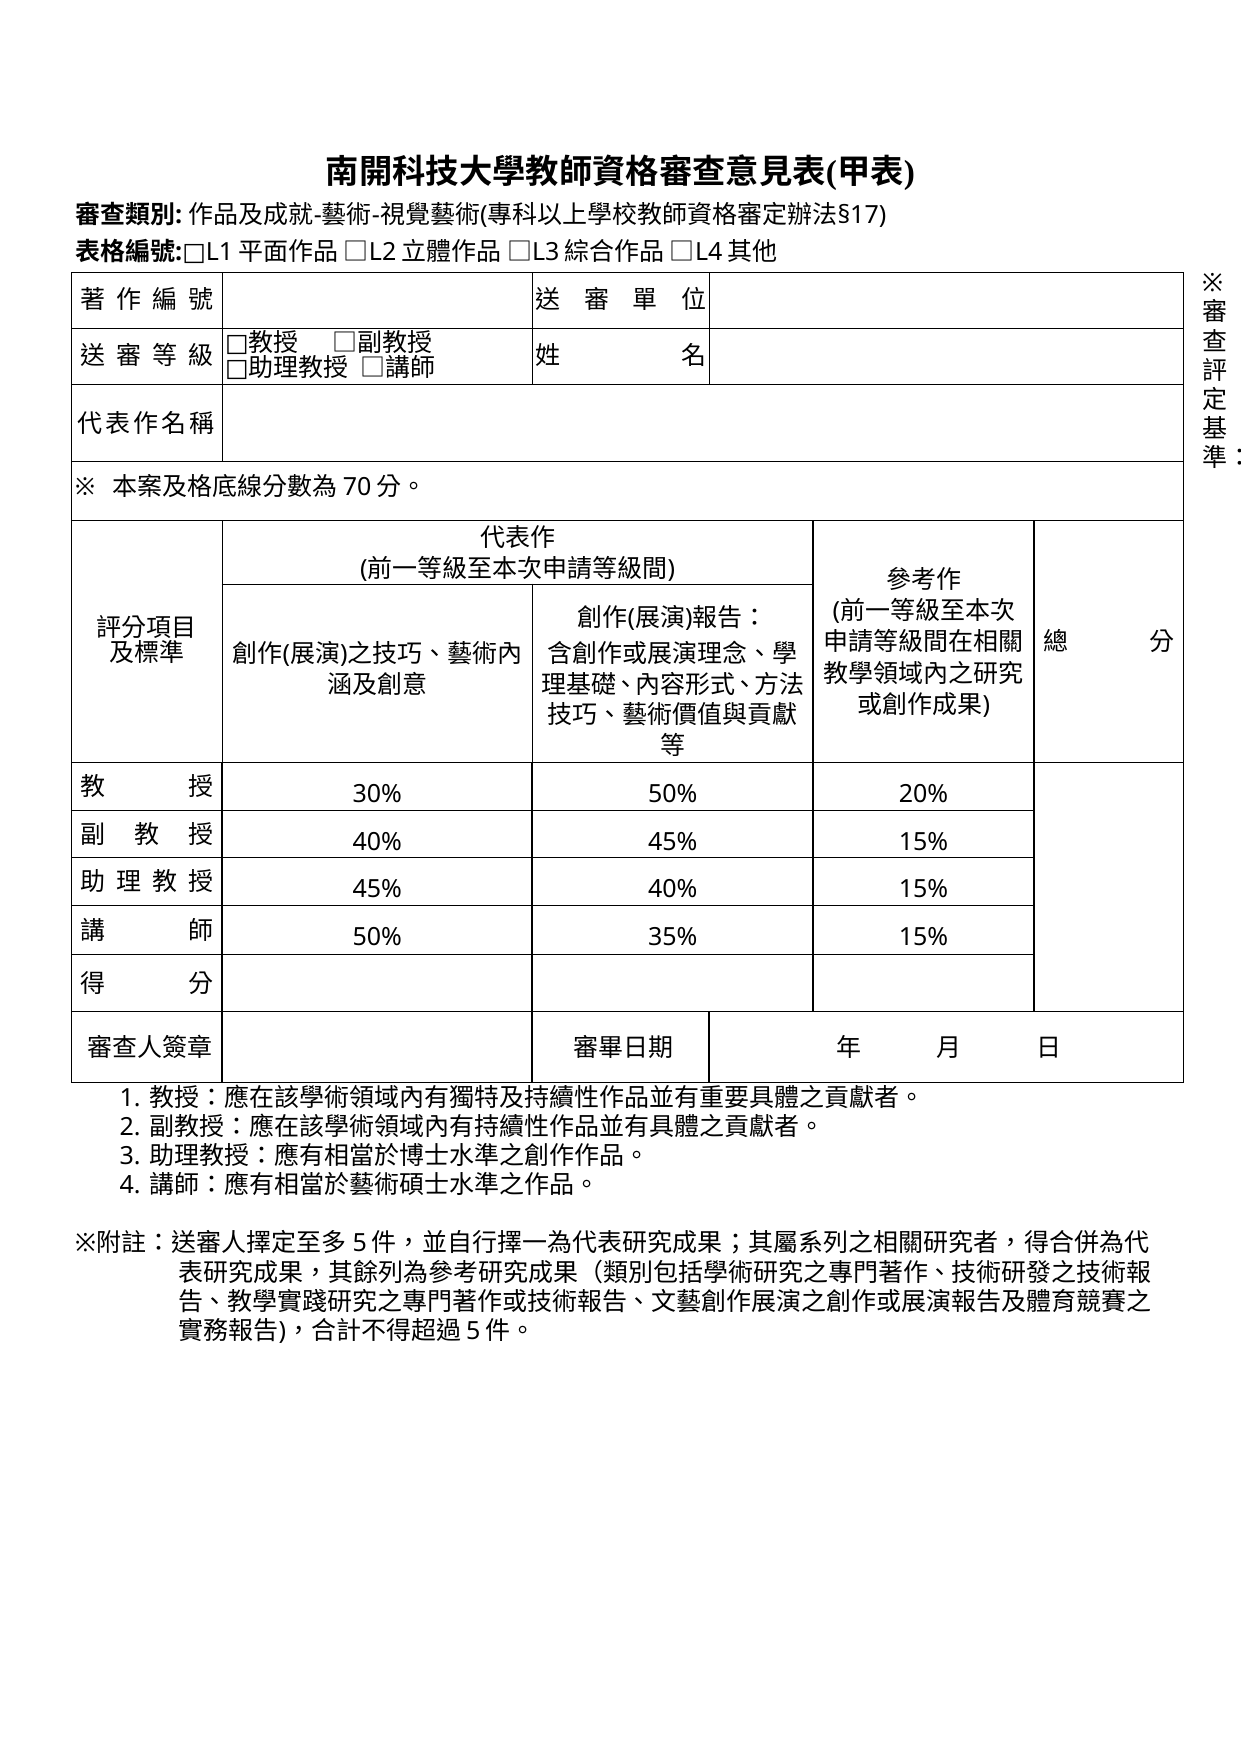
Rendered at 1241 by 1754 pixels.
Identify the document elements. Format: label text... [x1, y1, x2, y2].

table_cell 評分項目 及標準 [72, 521, 222, 762]
table_cell 45% [533, 811, 812, 857]
table_cell 參考作 (前一等級至本次申請等級間在相關教學領域內之研究或創作成果) [814, 521, 1033, 762]
table_cell 審查人簽章 [72, 1012, 221, 1082]
table_cell 審畢日期 [533, 1012, 708, 1082]
table_cell 創作(展演)之技巧、藝術內涵及創意 [223, 585, 532, 762]
table_cell 教授 [72, 763, 221, 809]
table_cell [710, 329, 1183, 384]
table_cell 年 月 日 [710, 1012, 1183, 1082]
table_cell [814, 955, 1033, 1011]
table_cell 40% [223, 811, 531, 857]
table_cell 代表作名稱 [72, 385, 222, 461]
list 教授：應在該學術領域內有獨特及持續性作品並有重要具體之貢獻者。 [119, 1083, 1165, 1112]
table_cell 20% [814, 763, 1033, 809]
table_header 送審單位 [533, 273, 709, 328]
table_cell 助理教授 [72, 858, 221, 905]
table_cell 40% [533, 858, 812, 905]
list 講師：應有相當於藝術碩士水準之作品。 [119, 1170, 1165, 1199]
text 南開科技大學教師資格審查意見表(甲表) [75, 145, 1165, 193]
table_cell 15% [814, 811, 1033, 857]
table_cell 送審等級 [72, 329, 222, 384]
table_cell 創作(展演)報告： 含創作或展演理念、學理基礎、內容形式、方法技巧、藝術價值與貢獻等 [533, 585, 812, 762]
text 表格編號:□L1平面作品 □L2立體作品 □L3綜合作品 □L4其他 [75, 231, 1165, 268]
table_header [223, 273, 532, 328]
text ※ 審查評定基準： [75, 268, 1237, 472]
table_cell 講師 [72, 906, 221, 954]
table_header 著作編號 [72, 273, 222, 328]
table_cell 代表作 (前一等級至本次申請等級間) [223, 521, 812, 583]
table_cell 15% [814, 858, 1033, 905]
table_cell [223, 385, 1183, 461]
list 助理教授：應有相當於博士水準之創作作品。 [119, 1141, 1165, 1170]
text ※附註：送審人擇定至多5件，並自行擇一為代表研究成果；其屬系列之相關研究者，得合併為代表研究成果，其餘列為參考研究成果（類別包括學術研究之專門著作、技術研發之技術報告、教學實踐研究之專門著作或技術報告、文藝創作展演之創作或展演報告及體育競賽之實務報告)，合計不得超過5件。 [75, 1228, 1151, 1345]
table_cell 30% [223, 763, 531, 809]
table_cell [533, 955, 812, 1011]
table_cell 總分 [1035, 521, 1183, 762]
table_cell □教授 □副教授 □助理教授 □講師 [223, 329, 532, 384]
table_cell 50% [223, 906, 531, 954]
table_cell 45% [223, 858, 531, 905]
table_cell 35% [533, 906, 812, 954]
table_header [710, 273, 1183, 328]
table_cell 得分 [72, 955, 221, 1011]
table_cell [223, 1012, 531, 1082]
list 副教授：應在該學術領域內有持續性作品並有具體之貢獻者。 [119, 1112, 1165, 1141]
table_cell 15% [814, 906, 1033, 954]
table_cell 50% [533, 763, 812, 809]
table_cell [223, 955, 531, 1011]
table_cell [1035, 763, 1183, 1011]
table_cell 副教授 [72, 811, 221, 857]
table_cell 本案及格底線分數為 70分。 [72, 462, 1183, 520]
table_cell 姓名 [533, 329, 709, 384]
text 審查類別: 作品及成就-藝術-視覺藝術(專科以上學校教師資格審定辦法§17) [75, 193, 1165, 231]
